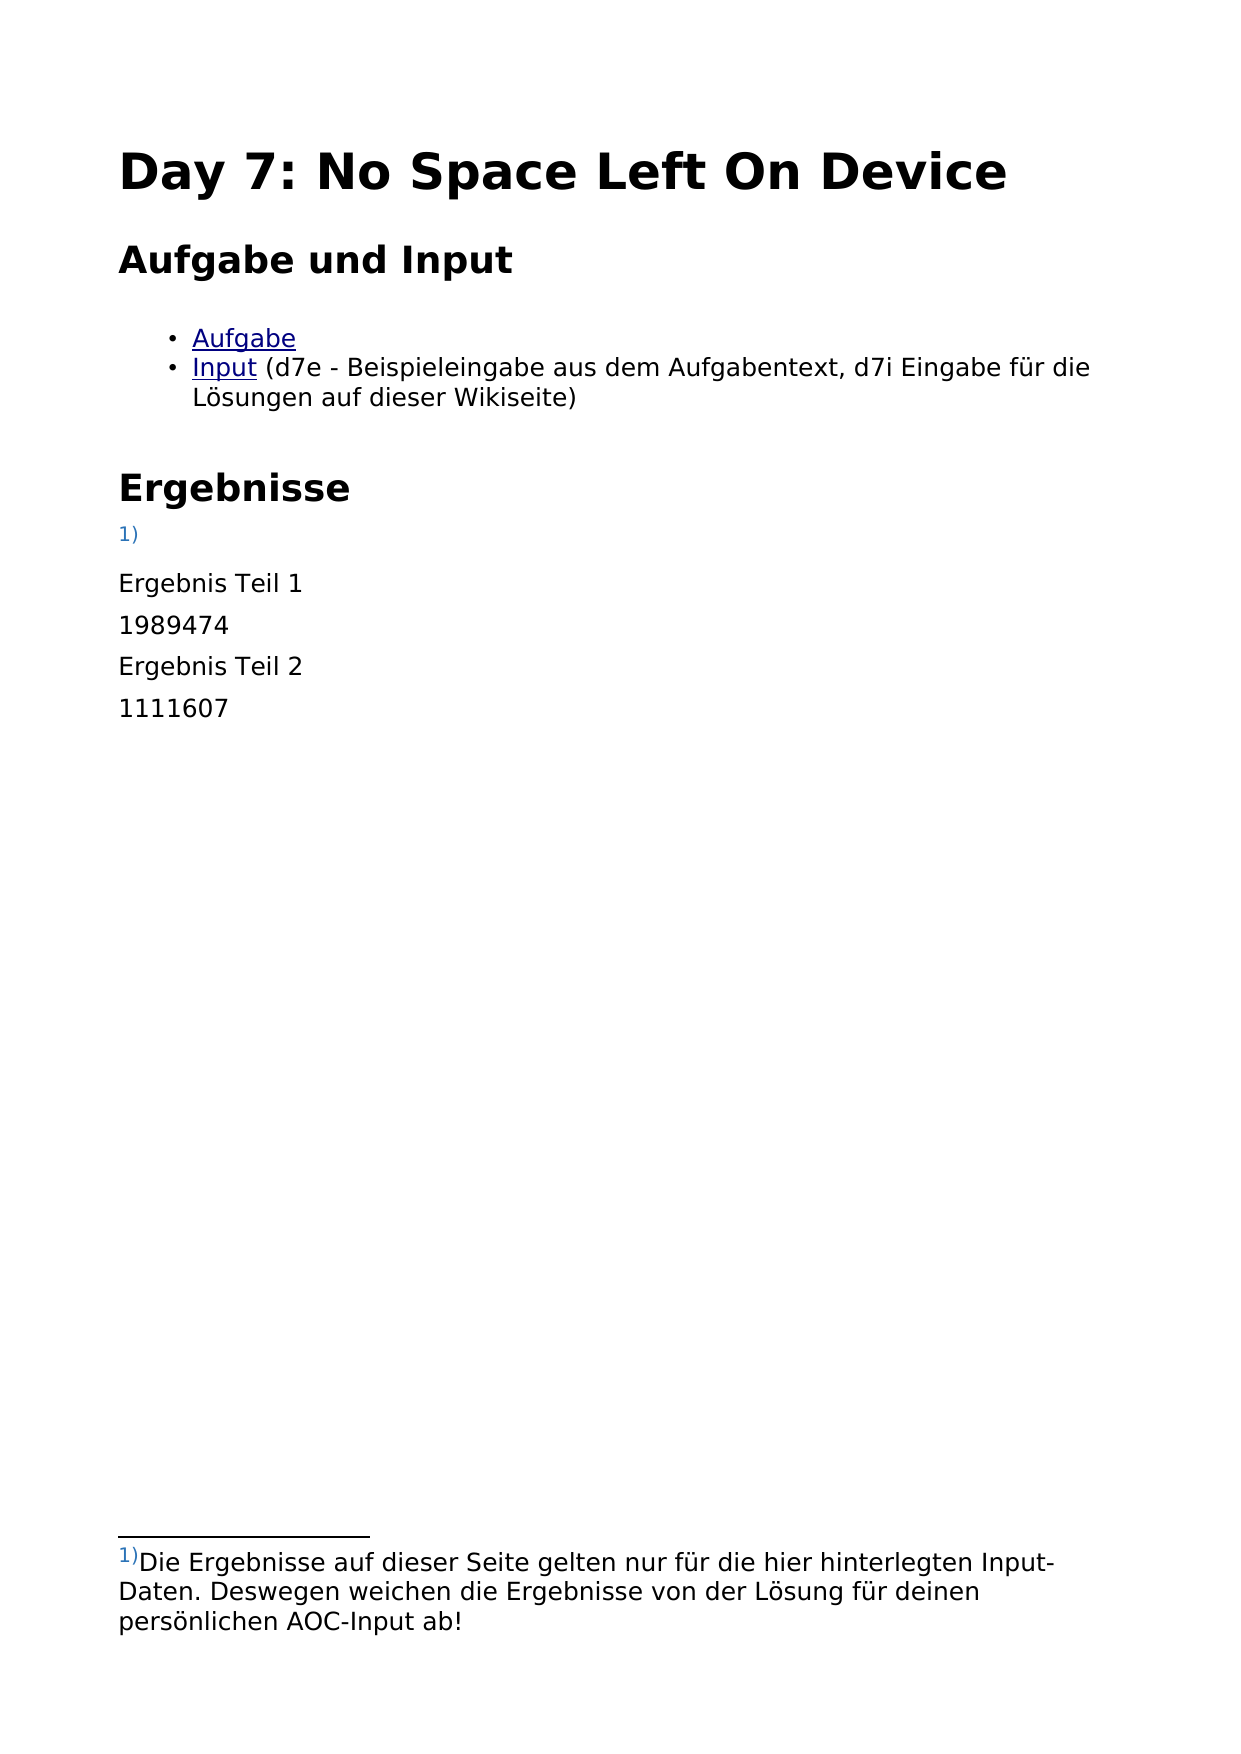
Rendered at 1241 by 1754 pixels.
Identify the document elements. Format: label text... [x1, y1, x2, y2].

text 1989474 [118, 611, 1122, 640]
list Input (d7e - Beispieleingabe aus dem Aufgabentext, d7i Eingabe für die Lösungen auf dieser Wikiseite) [177, 354, 1122, 412]
list Aufgabe [177, 324, 1122, 354]
text Die Ergebnisse auf dieser Seite gelten nur für die hier hinterlegten Input-Daten. Deswegen weichen die Ergebnisse von der Lösung für deinen persönlichen AOC-Input ab! [118, 1543, 1122, 1636]
subtitle Aufgabe und Input [118, 239, 1122, 282]
text Ergebnis Teil 1 [118, 569, 1122, 598]
text Ergebnis Teil 2 [118, 652, 1122, 682]
subtitle Ergebnisse [118, 466, 1122, 510]
subtitle Day 7: No Space Left On Device [118, 143, 1122, 201]
text 1111607 [118, 694, 1122, 723]
